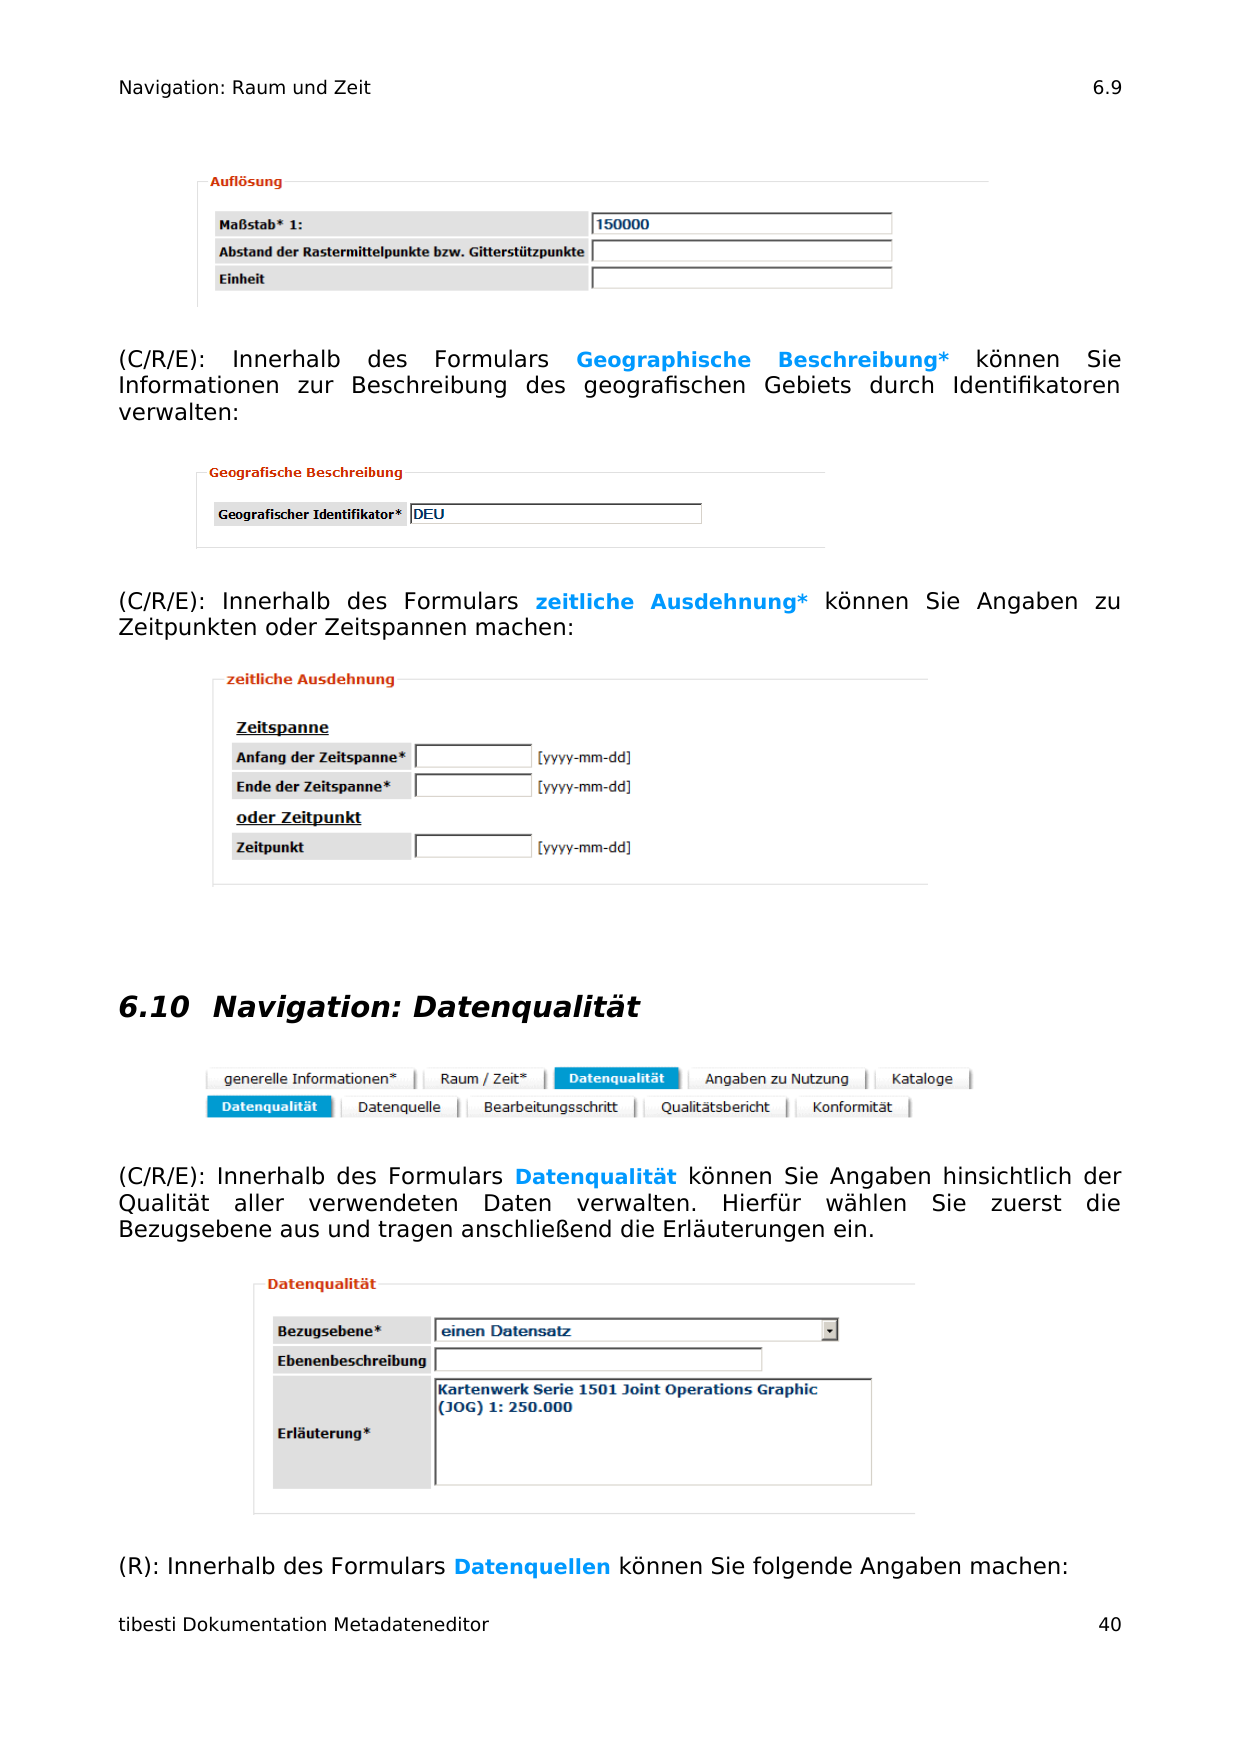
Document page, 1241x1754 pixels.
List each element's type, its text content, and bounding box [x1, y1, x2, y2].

picture [191, 466, 826, 549]
text (C/R/E): Innerhalb des Formulars Geographische Beschreibung* können Sie Informationen zur Beschreibung des geografischen Gebiets durch Identifikatoren verwalten: [118, 346, 1122, 426]
picture [194, 173, 989, 307]
picture [207, 670, 928, 887]
text (C/R/E): Innerhalb des Formulars Datenqualität können Sie Angaben hinsichtlich der Qualität aller verwendeten Daten verwalten. Hierfür wählen Sie zuerst die Bezugsebene aus und tragen anschließend die Erläuterungen ein. [118, 1163, 1122, 1243]
text (R): Innerhalb des Formulars Datenquellen können Sie folgende Angaben machen: [118, 1553, 1122, 1580]
subtitle Navigation: Datenqualität [118, 990, 1122, 1024]
picture [201, 1063, 979, 1124]
picture [250, 1278, 916, 1515]
text (C/R/E): Innerhalb des Formulars zeitliche Ausdehnung* können Sie Angaben zu Zeitpunkten oder Zeitspannen machen: [118, 588, 1122, 641]
